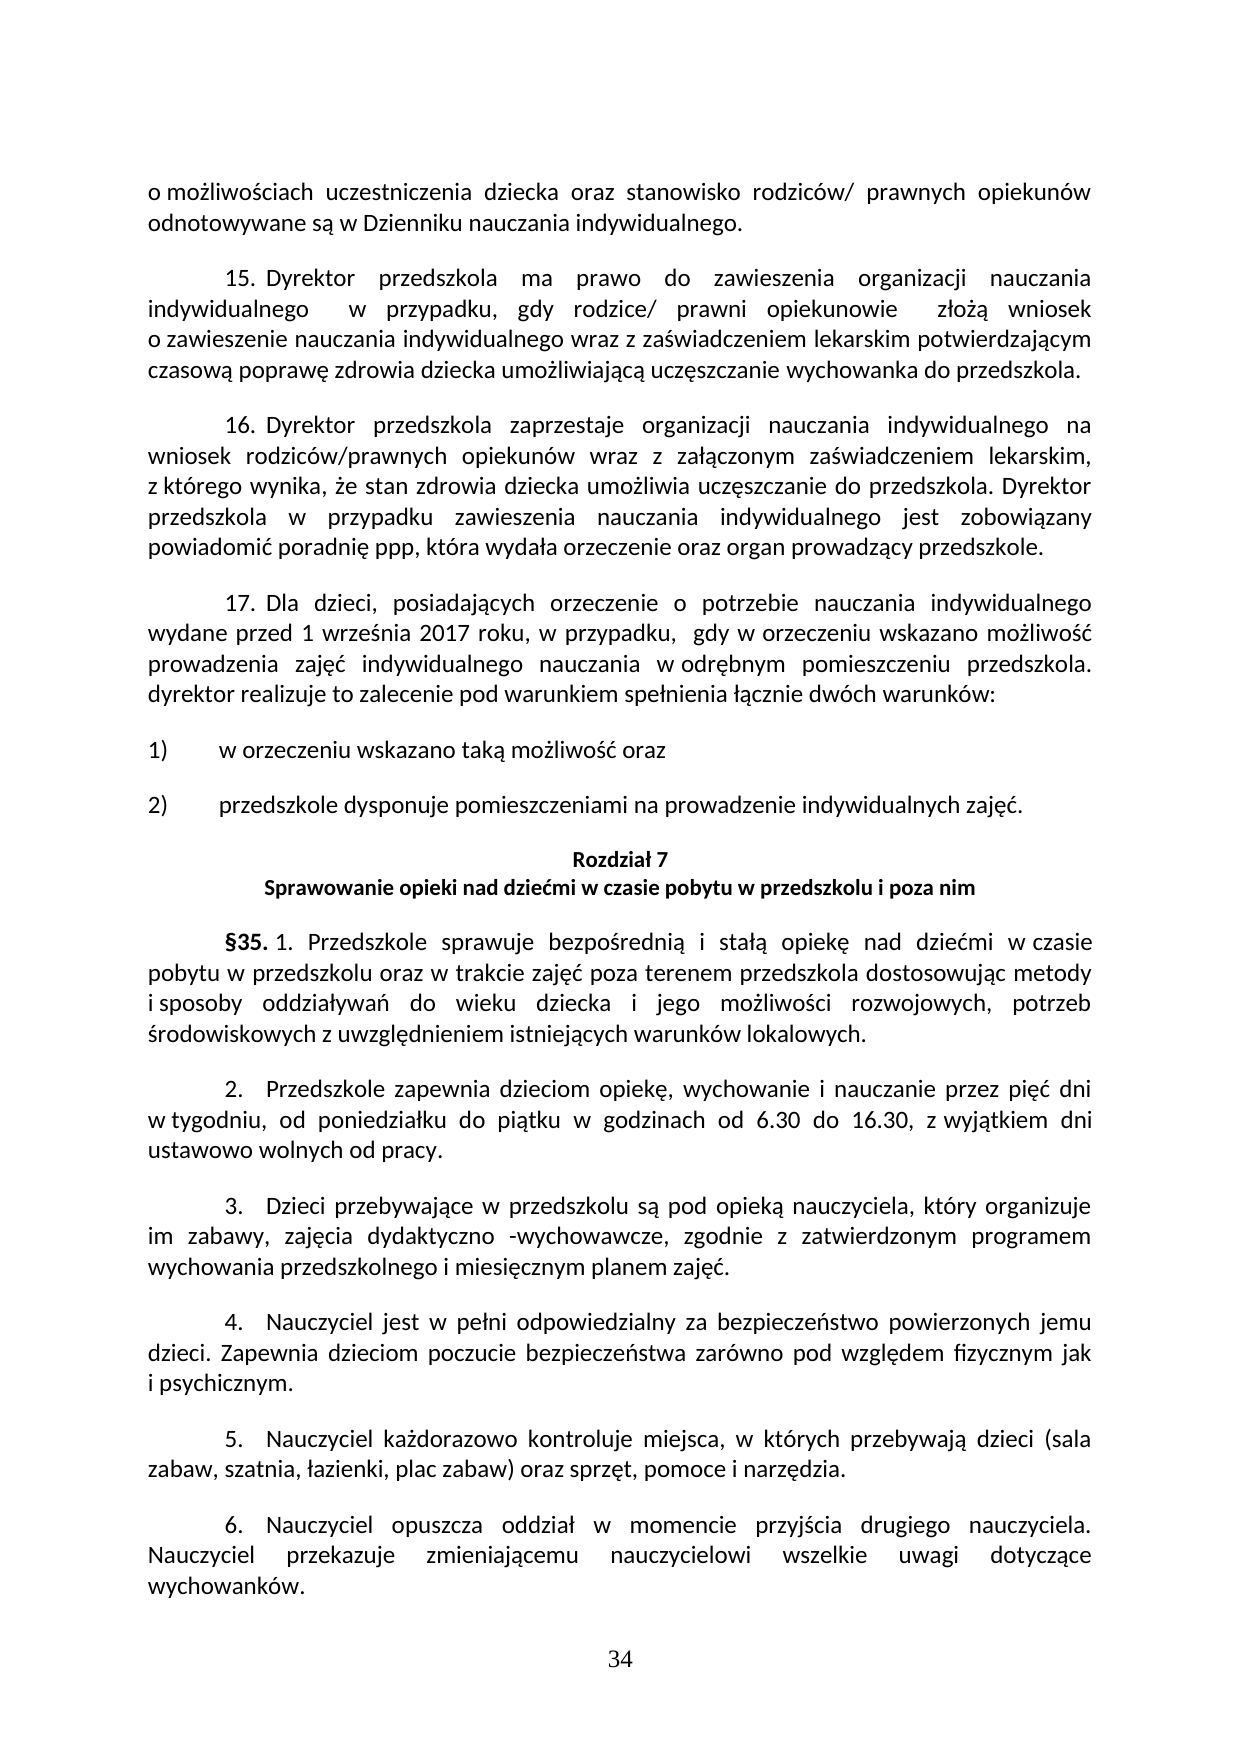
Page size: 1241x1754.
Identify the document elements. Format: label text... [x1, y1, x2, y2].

list Przedszkole zapewnia dzieciom opiekę, wychowanie i nauczanie przez pięć dni w tygodniu, od poniedziałku do piątku w godzinach od 6.30 do 16.30, z wyjątkiem dni ustawowo wolnych od pracy. [148, 1073, 1093, 1165]
list przedszkole dysponuje pomieszczeniami na prowadzenie indywidualnych zajęć. [148, 790, 1093, 820]
list Dla dzieci, posiadających orzeczenie o potrzebie nauczania indywidualnego wydane przed 1 września 2017 roku, w przypadku, gdy w orzeczeniu wskazano możliwość prowadzenia zajęć indywidualnego nauczania w odrębnym pomieszczeniu przedszkola. dyrektor realizuje to zalecenie pod warunkiem spełnienia łącznie dwóch warunków: [148, 587, 1093, 709]
list Dyrektor przedszkola zaprzestaje organizacji nauczania indywidualnego na wniosek rodziców/prawnych opiekunów wraz z załączonym zaświadczeniem lekarskim, z którego wynika, że stan zdrowia dziecka umożliwia uczęszczanie do przedszkola. Dyrektor przedszkola w przypadku zawieszenia nauczania indywidualnego jest zobowiązany powiadomić poradnię ppp, która wydała orzeczenie oraz organ prowadzący przedszkole. [148, 409, 1093, 562]
list Dzieci przebywające w przedszkolu są pod opieką nauczyciela, który organizuje im zabawy, zajęcia dydaktyczno -wychowawcze, zgodnie z zatwierdzonym programem wychowania przedszkolnego i miesięcznym planem zajęć. [148, 1190, 1093, 1281]
list Dyrektor przedszkola ma prawo do zawieszenia organizacji nauczania indywidualnego w przypadku, gdy rodzice/ prawni opiekunowie złożą wniosek o zawieszenie nauczania indywidualnego wraz z zaświadczeniem lekarskim potwierdzającym czasową poprawę zdrowia dziecka umożliwiającą uczęszczanie wychowanka do przedszkola. [148, 262, 1093, 384]
list o możliwościach uczestniczenia dziecka oraz stanowisko rodziców/ prawnych opiekunów odnotowywane są w Dzienniku nauczania indywidualnego. [148, 176, 1093, 237]
subtitle Rozdział 7 Sprawowanie opieki nad dziećmi w czasie pobytu w przedszkolu i poza nim [148, 845, 1093, 901]
list 1. Przedszkole sprawuje bezpośrednią i stałą opiekę nad dziećmi w czasie pobytu w przedszkolu oraz w trakcie zajęć poza terenem przedszkola dostosowując metody i sposoby oddziaływań do wieku dziecka i jego możliwości rozwojowych, potrzeb środowiskowych z uwzględnieniem istniejących warunków lokalowych. [148, 926, 1093, 1048]
list Nauczyciel każdorazowo kontroluje miejsca, w których przebywają dzieci (sala zabaw, szatnia, łazienki, plac zabaw) oraz sprzęt, pomoce i narzędzia. [148, 1423, 1093, 1484]
list w orzeczeniu wskazano taką możliwość oraz [148, 734, 1093, 765]
list Nauczyciel opuszcza oddział w momencie przyjścia drugiego nauczyciela. Nauczyciel przekazuje zmieniającemu nauczycielowi wszelkie uwagi dotyczące wychowanków. [148, 1509, 1093, 1601]
list Nauczyciel jest w pełni odpowiedzialny za bezpieczeństwo powierzonych jemu dzieci. Zapewnia dzieciom poczucie bezpieczeństwa zarówno pod względem fizycznym jak i psychicznym. [148, 1306, 1093, 1398]
